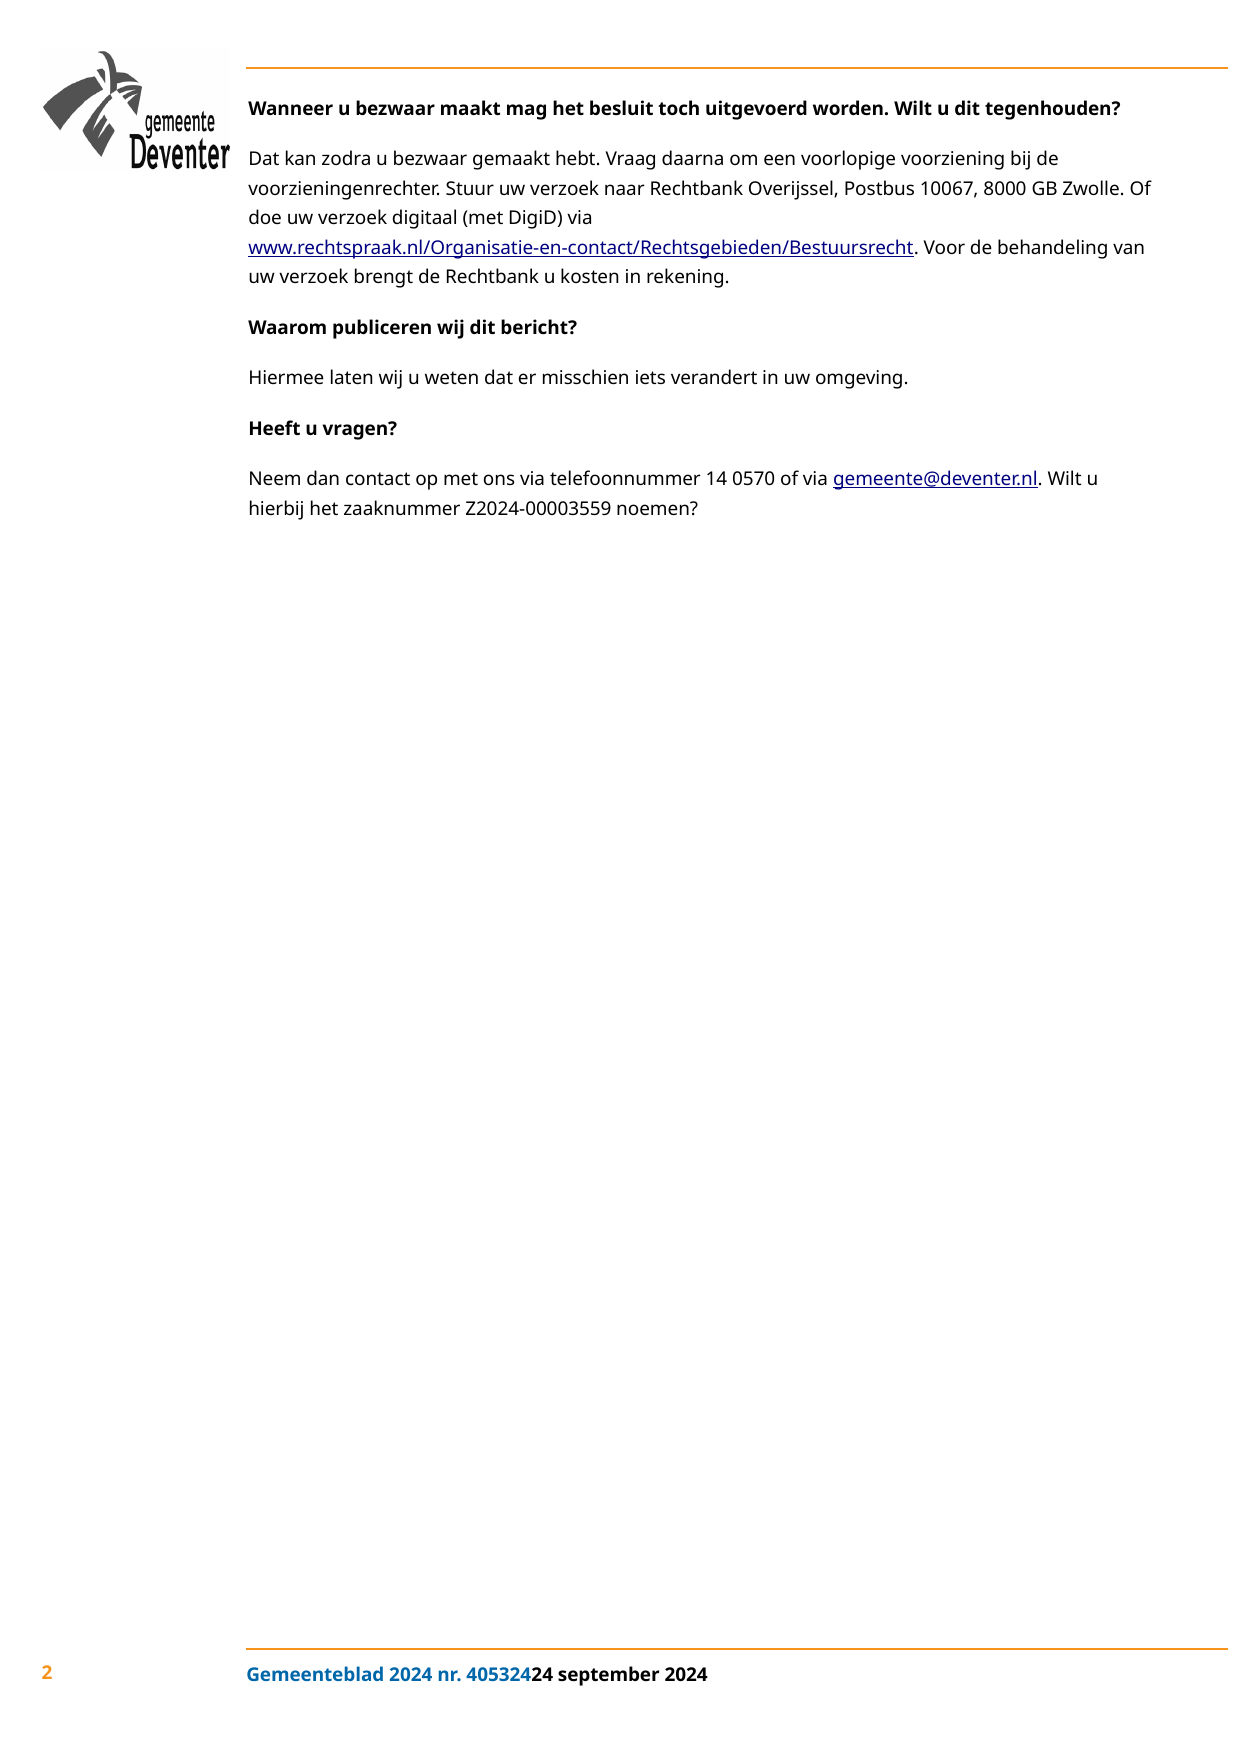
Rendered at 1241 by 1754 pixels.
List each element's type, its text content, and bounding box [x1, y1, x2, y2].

text Dat kan zodra u bezwaar gemaakt hebt. Vraag daarna om een voorlopige voorziening bij de voorzieningenrechter. Stuur uw verzoek naar Rechtbank Overijssel, Postbus 10067, 8000 GB Zwolle. Of doe uw verzoek digitaal (met DigiD) via www.rechtspraak.nl/Organisatie-en-contact/Rechtsgebieden/Bestuursrecht. Voor de behandeling van uw verzoek brengt de Rechtbank u kosten in rekening. [248, 145, 1152, 289]
text Hiermee laten wij u weten dat er misschien iets verandert in uw omgeving. [248, 364, 1152, 390]
text Wanneer u bezwaar maakt mag het besluit toch uitgevoerd worden. Wilt u dit tegenhouden? [248, 95, 1152, 121]
picture [41, 47, 231, 172]
text Waarom publiceren wij dit bericht? [248, 314, 1152, 340]
text Heeft u vragen? [248, 415, 1152, 441]
text Neem dan contact op met ons via telefoonnummer 14 0570 of via gemeente@deventer.nl. Wilt u hierbij het zaaknummer Z2024-00003559 noemen? [248, 465, 1152, 521]
